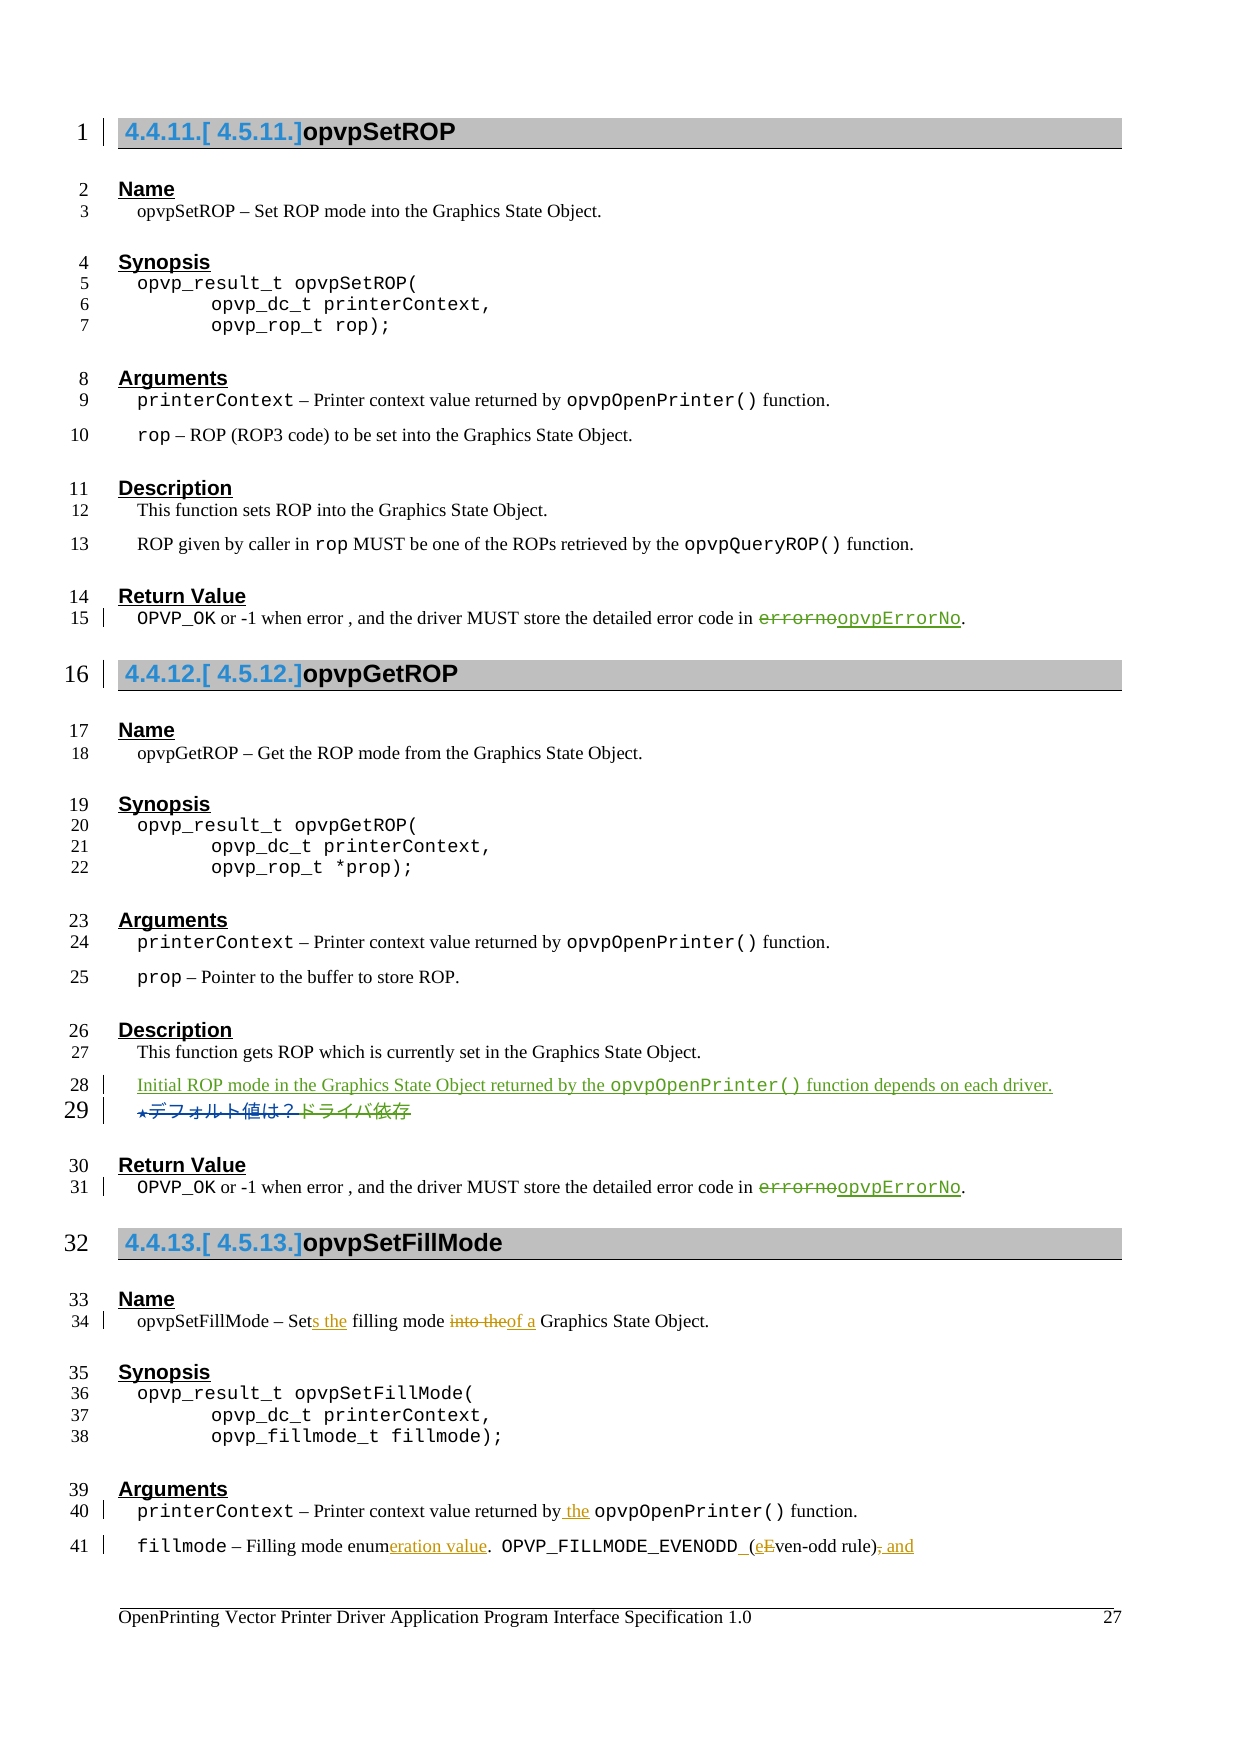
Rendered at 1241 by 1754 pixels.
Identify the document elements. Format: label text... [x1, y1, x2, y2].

subtitle opvpSetFillMode [118, 1228, 1122, 1259]
text opvpSetFillMode – Sets the filling mode of a Graphics State Object. [137, 1311, 1103, 1332]
text printerContext – Printer context value returned by opvpOpenPrinter() function. [137, 932, 1103, 954]
subtitle Name [118, 719, 1122, 742]
text prop – Pointer to the buffer to store ROP. [137, 967, 1103, 989]
subtitle Name [118, 177, 1122, 201]
text Initial ROP mode in the Graphics State Object returned by the opvpOpenPrinter() function depends on each driver. [137, 1075, 1103, 1124]
text opvpSetROP – Set ROP mode into the Graphics State Object. [137, 201, 1103, 221]
text This function gets ROP which is currently set in the Graphics State Object. [137, 1041, 1103, 1062]
text opvp_result_t opvpSetFillMode( opvp_dc_t printerContext, opvp_fillmode_t fillmode); [137, 1384, 1103, 1448]
subtitle Return Value [118, 585, 1122, 608]
subtitle Arguments [118, 908, 1122, 932]
text OPVP_OK or -1 when error , and the driver MUST store the detailed error code in opvpErrorNo. [137, 1177, 1103, 1199]
subtitle Description [118, 1018, 1122, 1041]
text printerContext – Printer context value returned by the opvpOpenPrinter() function. [137, 1500, 1103, 1523]
text ROP given by caller in rop MUST be one of the ROPs retrieved by the opvpQueryROP() function. [137, 533, 1103, 556]
text opvp_result_t opvpSetROP( opvp_dc_t printerContext, opvp_rop_t rop); [137, 274, 1103, 338]
text rop – ROP (ROP3 code) to be set into the Graphics State Object. [137, 425, 1103, 447]
subtitle Arguments [118, 1477, 1122, 1500]
text opvpGetROP – Get the ROP mode from the Graphics State Object. [137, 742, 1103, 763]
subtitle Synopsis [118, 1361, 1122, 1384]
text OPVP_OK or -1 when error , and the driver MUST store the detailed error code in opvpErrorNo. [137, 608, 1103, 631]
subtitle opvpSetROP [118, 118, 1122, 148]
text This function sets ROP into the Graphics State Object. [137, 500, 1103, 521]
text opvp_result_t opvpGetROP( opvp_dc_t printerContext, opvp_rop_t *prop); [137, 815, 1103, 879]
subtitle Name [118, 1288, 1122, 1311]
subtitle Synopsis [118, 251, 1122, 274]
subtitle Description [118, 477, 1122, 500]
text fillmode – Filling mode enumeration value. OPVP_FILLMODE_EVENODD (even-odd rule) and OPVP_FILLMODE_WINDING (non-zero winding number rule) can be set. [137, 1535, 1103, 1558]
text printerContext – Printer context value returned by opvpOpenPrinter() function. [137, 390, 1103, 412]
subtitle Arguments [118, 367, 1122, 390]
subtitle opvpGetROP [118, 660, 1122, 690]
subtitle Return Value [118, 1154, 1122, 1177]
subtitle Synopsis [118, 792, 1122, 815]
